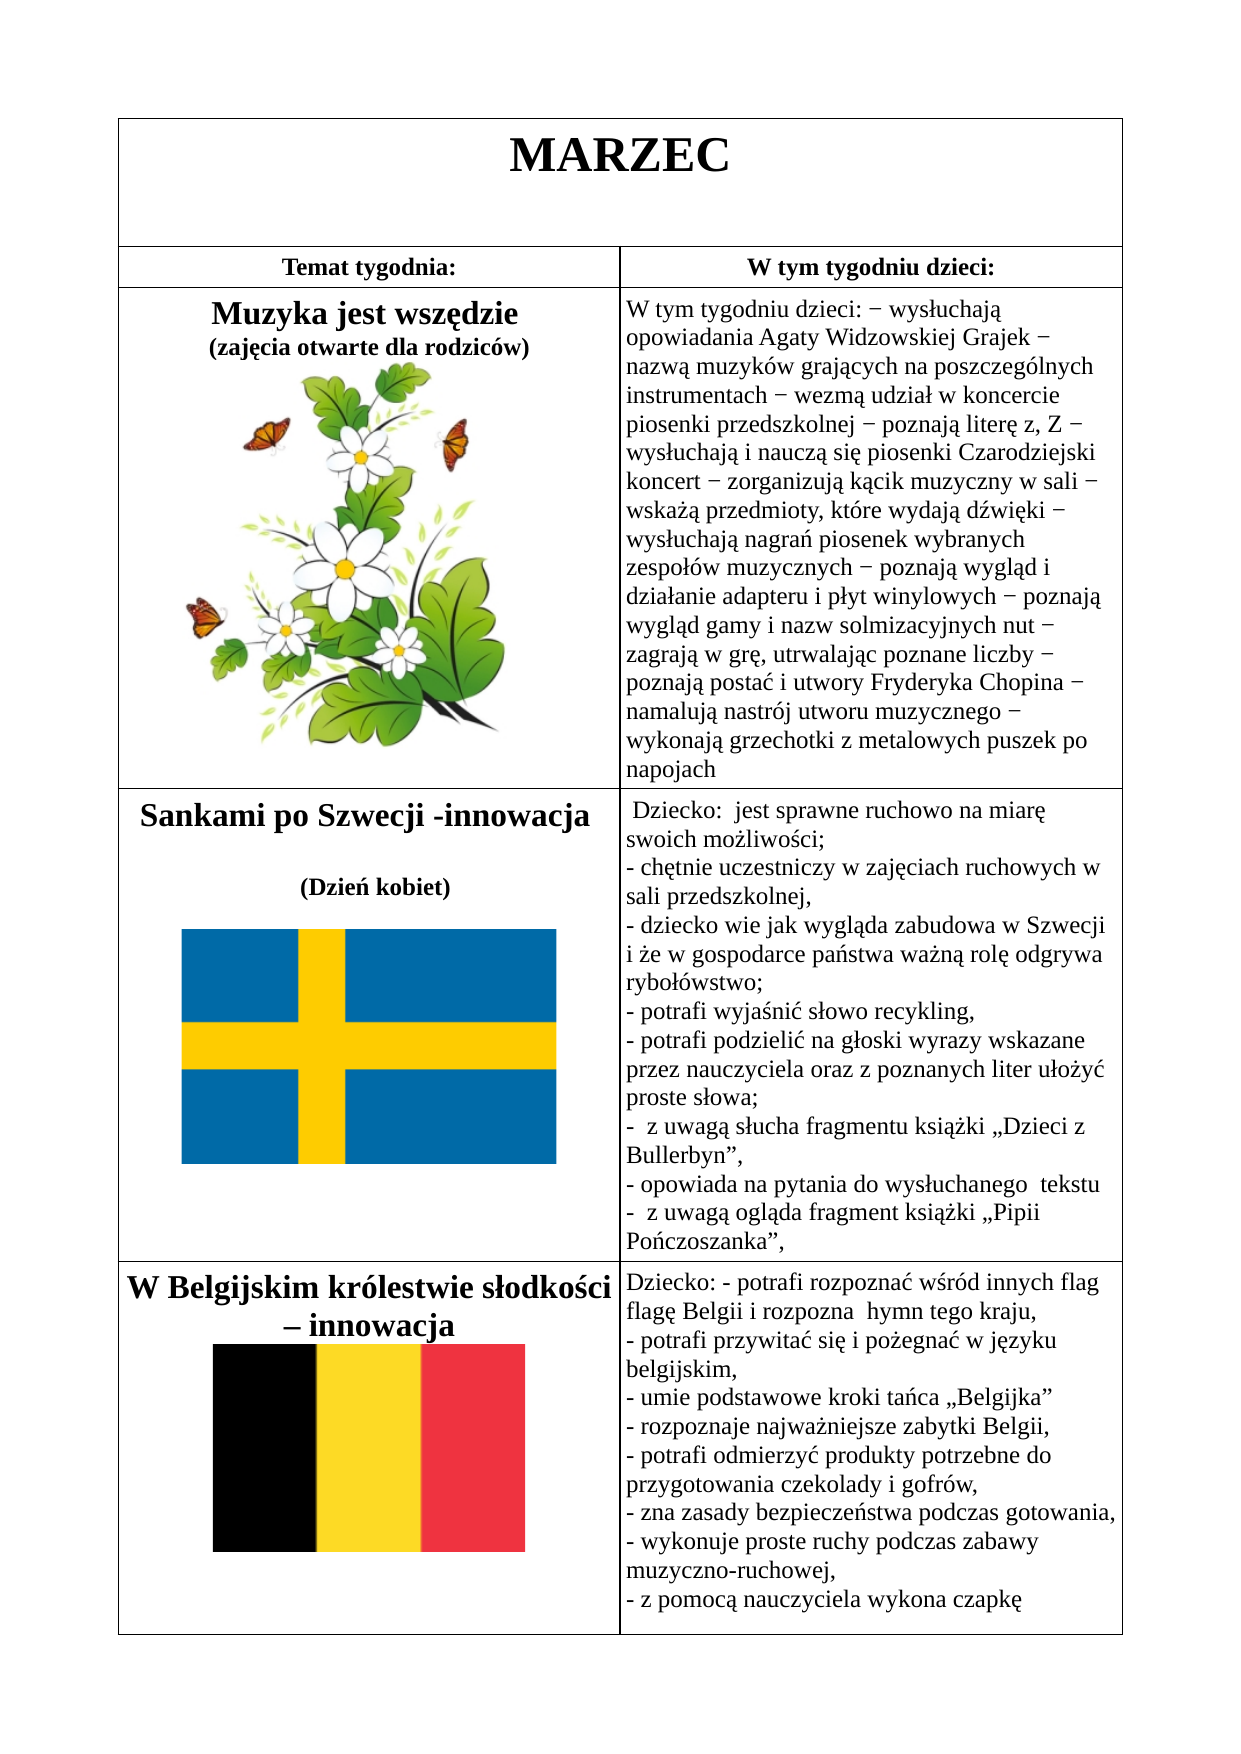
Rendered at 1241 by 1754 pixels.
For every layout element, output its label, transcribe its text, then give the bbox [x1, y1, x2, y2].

table_cell W tym tygodniu dzieci: − wysłuchają opowiadania Agaty Widzowskiej Grajek − nazwą muzyków grających na poszczególnych instrumentach − wezmą udział w koncercie piosenki przedszkolnej − poznają literę z, Z − wysłuchają i nauczą się piosenki Czarodziejski koncert − zorganizują kącik muzyczny w sali − wskażą przedmioty, które wydają dźwięki − wysłuchają nagrań piosenek wybranych zespołów muzycznych − poznają wygląd i działanie adapteru i płyt winylowych − poznają wygląd gamy i nazw solmizacyjnych nut − zagrają w grę, utrwalając poznane liczby − poznają postać i utwory Fryderyka Chopina − namalują nastrój utworu muzycznego − wykonają grzechotki z metalowych puszek po napojach [621, 288, 1122, 788]
table_cell Dziecko: jest sprawne ruchowo na miarę swoich możliwości; - chętnie uczestniczy w zajęciach ruchowych w sali przedszkolnej, - dziecko wie jak wygląda zabudowa w Szwecji i że w gospodarce państwa ważną rolę odgrywa rybołówstwo; - potrafi wyjaśnić słowo recykling, - potrafi podzielić na głoski wyrazy wskazane przez nauczyciela oraz z poznanych liter ułożyć proste słowa; - z uwagą słucha fragmentu książki „Dzieci z Bullerbyn”, - opowiada na pytania do wysłuchanego tekstu - z uwagą ogląda fragment książki „Pipii Pończoszanka”, [621, 789, 1122, 1261]
table_cell Temat tygodnia: [119, 247, 619, 287]
table_cell Sankami po Szwecji -innowacja (Dzień kobiet) [119, 789, 619, 1261]
picture [164, 360, 512, 749]
table_cell Muzyka jest wszędzie (zajęcia otwarte dla rodziców) [119, 288, 619, 788]
table_header MARZEC [119, 119, 1122, 246]
table_cell W Belgijskim królestwie słodkości – innowacja [119, 1262, 619, 1634]
table_cell W tym tygodniu dzieci: [621, 247, 1122, 287]
picture [212, 1344, 526, 1552]
picture [181, 929, 557, 1164]
table_cell Dziecko: - potrafi rozpoznać wśród innych flag flagę Belgii i rozpozna hymn tego kraju, - potrafi przywitać się i pożegnać w języku belgijskim, - umie podstawowe kroki tańca „Belgijka” - rozpoznaje najważniejsze zabytki Belgii, - potrafi odmierzyć produkty potrzebne do przygotowania czekolady i gofrów, - zna zasady bezpieczeństwa podczas gotowania, - wykonuje proste ruchy podczas zabawy muzyczno-ruchowej, - z pomocą nauczyciela wykona czapkę [621, 1262, 1122, 1634]
